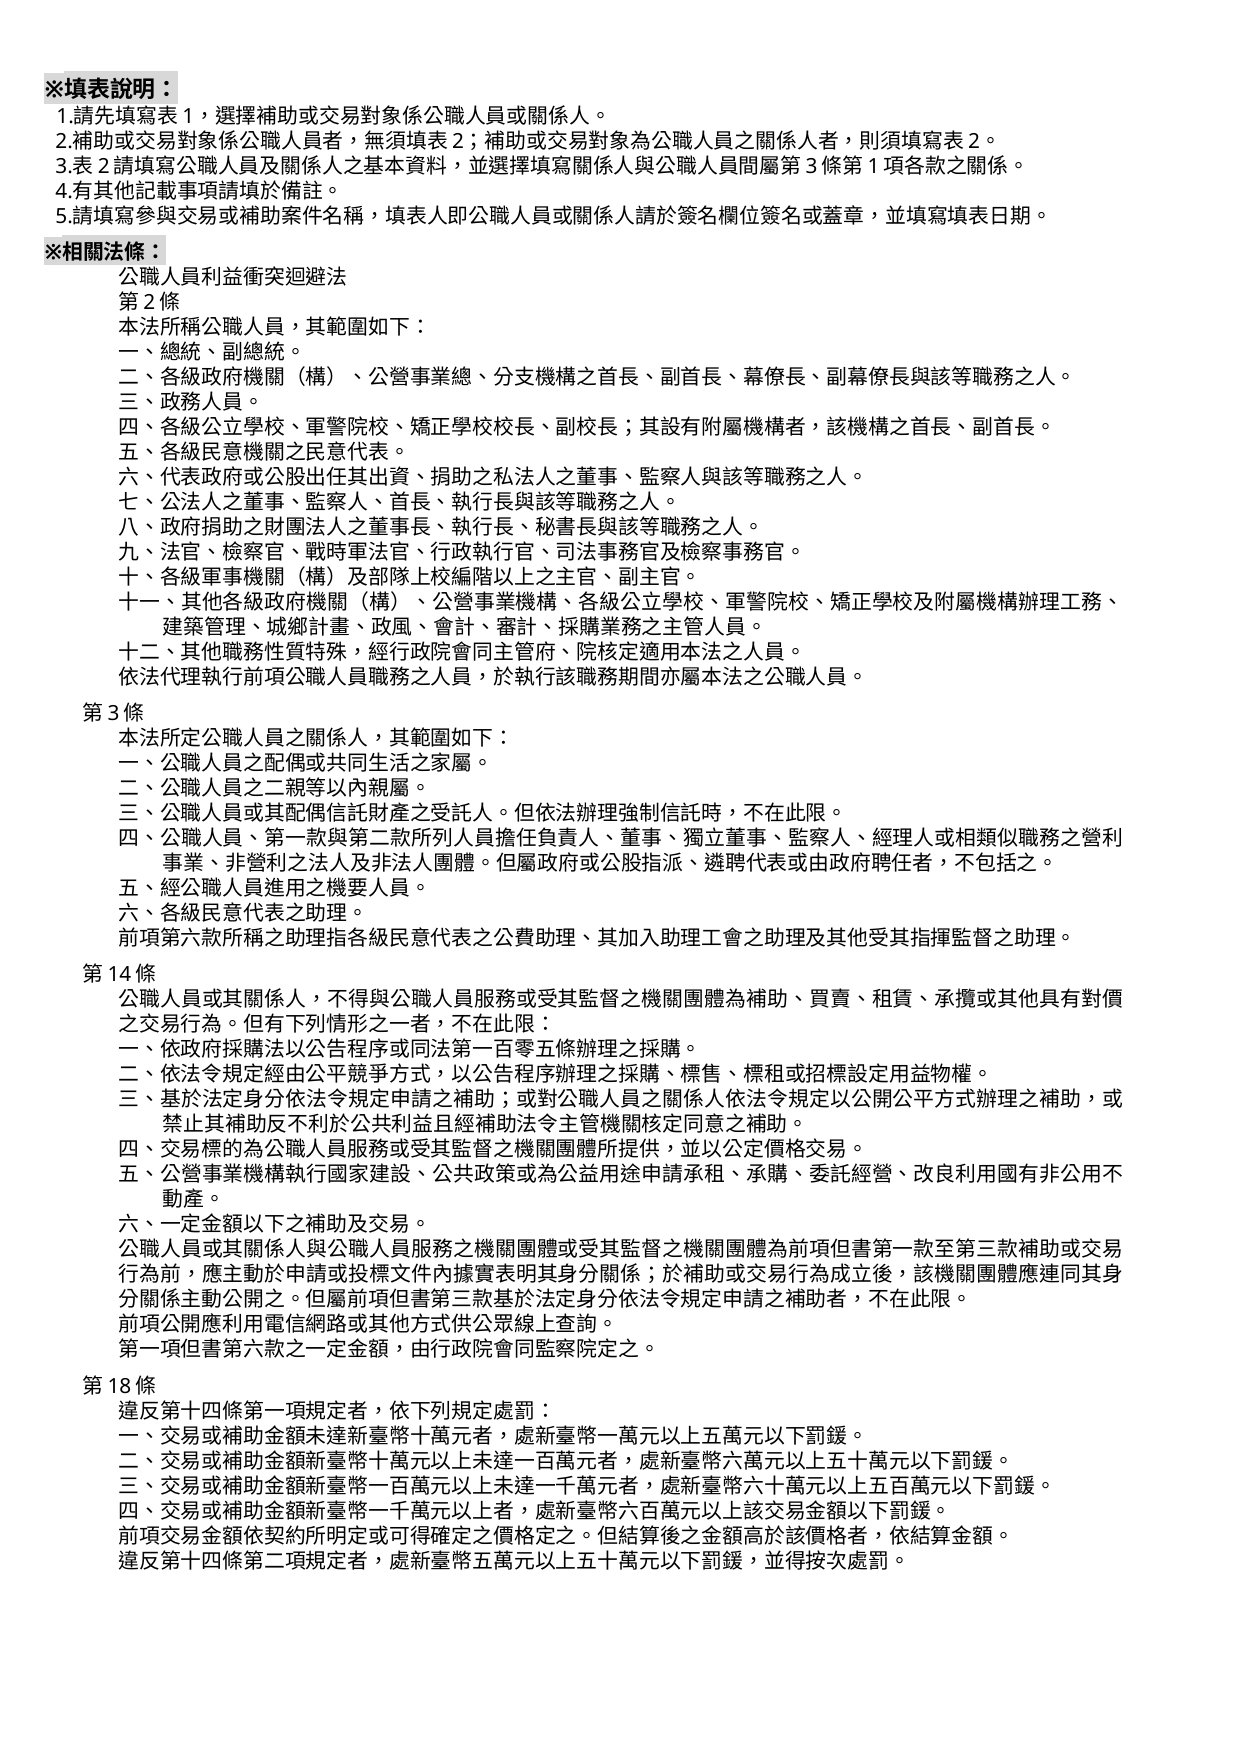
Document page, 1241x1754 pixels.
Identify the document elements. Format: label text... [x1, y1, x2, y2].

text 公職人員利益衝突迴避法 [118, 264, 1127, 289]
text 五、經公職人員進用之機要人員。 [118, 876, 1127, 901]
text 本法所稱公職人員，其範圍如下： [118, 314, 1127, 339]
text ※填表說明： [44, 74, 1127, 103]
text 二、公職人員之二親等以內親屬。 [118, 776, 1127, 801]
text 第18條 [44, 1373, 1221, 1398]
text 三、政務人員。 [118, 389, 1127, 414]
text 第3條 [44, 701, 1221, 726]
text 1.請先填寫表1，選擇補助或交易對象係公職人員或關係人。 [44, 103, 1221, 128]
text 違反第十四條第一項規定者，依下列規定處罰： [118, 1398, 1127, 1423]
text 公職人員或其關係人，不得與公職人員服務或受其監督之機關團體為補助、買賣、租賃、承攬或其他具有對價之交易行為。但有下列情形之一者，不在此限： [118, 987, 1127, 1037]
text 一、總統、副總統。 [118, 339, 1127, 364]
text 五、各級民意機關之民意代表。 [118, 439, 1127, 464]
text 九、法官、檢察官、戰時軍法官、行政執行官、司法事務官及檢察事務官。 [118, 539, 1127, 564]
text 本法所定公職人員之關係人，其範圍如下： [118, 726, 1127, 751]
text 四、交易或補助金額新臺幣一千萬元以上者，處新臺幣六百萬元以上該交易金額以下罰鍰。 [118, 1498, 1127, 1523]
text 三、交易或補助金額新臺幣一百萬元以上未達一千萬元者，處新臺幣六十萬元以上五百萬元以下罰鍰。 [118, 1473, 1127, 1498]
text 第14條 [44, 962, 1221, 987]
text 公職人員或其關係人與公職人員服務之機關團體或受其監督之機關團體為前項但書第一款至第三款補助或交易行為前，應主動於申請或投標文件內據實表明其身分關係；於補助或交易行為成立後，該機關團體應連同其身分關係主動公開之。但屬前項但書第三款基於法定身分依法令規定申請之補助者，不在此限。 [118, 1237, 1127, 1312]
text 十一、其他各級政府機關（構）、公營事業機構、各級公立學校、軍警院校、矯正學校及附屬機構辦理工務、建築管理、城鄉計畫、政風、會計、審計、採購業務之主管人員。 [118, 589, 1127, 639]
text 二、交易或補助金額新臺幣十萬元以上未達一百萬元者，處新臺幣六萬元以上五十萬元以下罰鍰。 [118, 1448, 1127, 1473]
text 三、基於法定身分依法令規定申請之補助；或對公職人員之關係人依法令規定以公開公平方式辦理之補助，或禁止其補助反不利於公共利益且經補助法令主管機關核定同意之補助。 [118, 1087, 1127, 1137]
text 四、交易標的為公職人員服務或受其監督之機關團體所提供，並以公定價格交易。 [118, 1137, 1127, 1162]
text 八、政府捐助之財團法人之董事長、執行長、秘書長與該等職務之人。 [118, 514, 1127, 539]
text 違反第十四條第二項規定者，處新臺幣五萬元以上五十萬元以下罰鍰，並得按次處罰。 [118, 1548, 1127, 1573]
text 2.補助或交易對象係公職人員者，無須填表2；補助或交易對象為公職人員之關係人者，則須填寫表2。 [44, 128, 1221, 153]
text 5.請填寫參與交易或補助案件名稱，填表人即公職人員或關係人請於簽名欄位簽名或蓋章，並填寫填表日期。 [44, 203, 1221, 228]
text 十二、其他職務性質特殊，經行政院會同主管府、院核定適用本法之人員。 [118, 639, 1127, 664]
text 六、一定金額以下之補助及交易。 [118, 1212, 1127, 1237]
text 四、公職人員、第一款與第二款所列人員擔任負責人、董事、獨立董事、監察人、經理人或相類似職務之營利事業、非營利之法人及非法人團體。但屬政府或公股指派、遴聘代表或由政府聘任者，不包括之。 [118, 826, 1127, 876]
text 五、公營事業機構執行國家建設、公共政策或為公益用途申請承租、承購、委託經營、改良利用國有非公用不動產。 [118, 1162, 1127, 1212]
text 第2條 [118, 289, 1127, 314]
text 前項第六款所稱之助理指各級民意代表之公費助理、其加入助理工會之助理及其他受其指揮監督之助理。 [118, 926, 1127, 951]
text 六、各級民意代表之助理。 [118, 901, 1127, 926]
text 二、各級政府機關（構）、公營事業總、分支機構之首長、副首長、幕僚長、副幕僚長與該等職務之人。 [118, 364, 1127, 389]
text 第一項但書第六款之一定金額，由行政院會同監察院定之。 [118, 1337, 1127, 1362]
text 一、公職人員之配偶或共同生活之家屬。 [118, 751, 1127, 776]
text ※相關法條： [44, 239, 1221, 264]
text 一、交易或補助金額未達新臺幣十萬元者，處新臺幣一萬元以上五萬元以下罰鍰。 [118, 1423, 1127, 1448]
text 3.表2請填寫公職人員及關係人之基本資料，並選擇填寫關係人與公職人員間屬第3條第1項各款之關係。 [44, 153, 1221, 178]
text 前項公開應利用電信網路或其他方式供公眾線上查詢。 [118, 1312, 1127, 1337]
text 二、依法令規定經由公平競爭方式，以公告程序辦理之採購、標售、標租或招標設定用益物權。 [118, 1062, 1127, 1087]
text 十、各級軍事機關（構）及部隊上校編階以上之主官、副主官。 [118, 564, 1127, 589]
text 四、各級公立學校、軍警院校、矯正學校校長、副校長；其設有附屬機構者，該機構之首長、副首長。 [118, 414, 1127, 439]
text 依法代理執行前項公職人員職務之人員，於執行該職務期間亦屬本法之公職人員。 [118, 664, 1127, 689]
text 七、公法人之董事、監察人、首長、執行長與該等職務之人。 [118, 489, 1127, 514]
text 4.有其他記載事項請填於備註。 [44, 178, 1221, 203]
text 六、代表政府或公股出任其出資、捐助之私法人之董事、監察人與該等職務之人。 [118, 464, 1127, 489]
text 三、公職人員或其配偶信託財產之受託人。但依法辦理強制信託時，不在此限。 [118, 801, 1127, 826]
text 前項交易金額依契約所明定或可得確定之價格定之。但結算後之金額高於該價格者，依結算金額。 [118, 1523, 1127, 1548]
text 一、依政府採購法以公告程序或同法第一百零五條辦理之採購。 [118, 1037, 1127, 1062]
